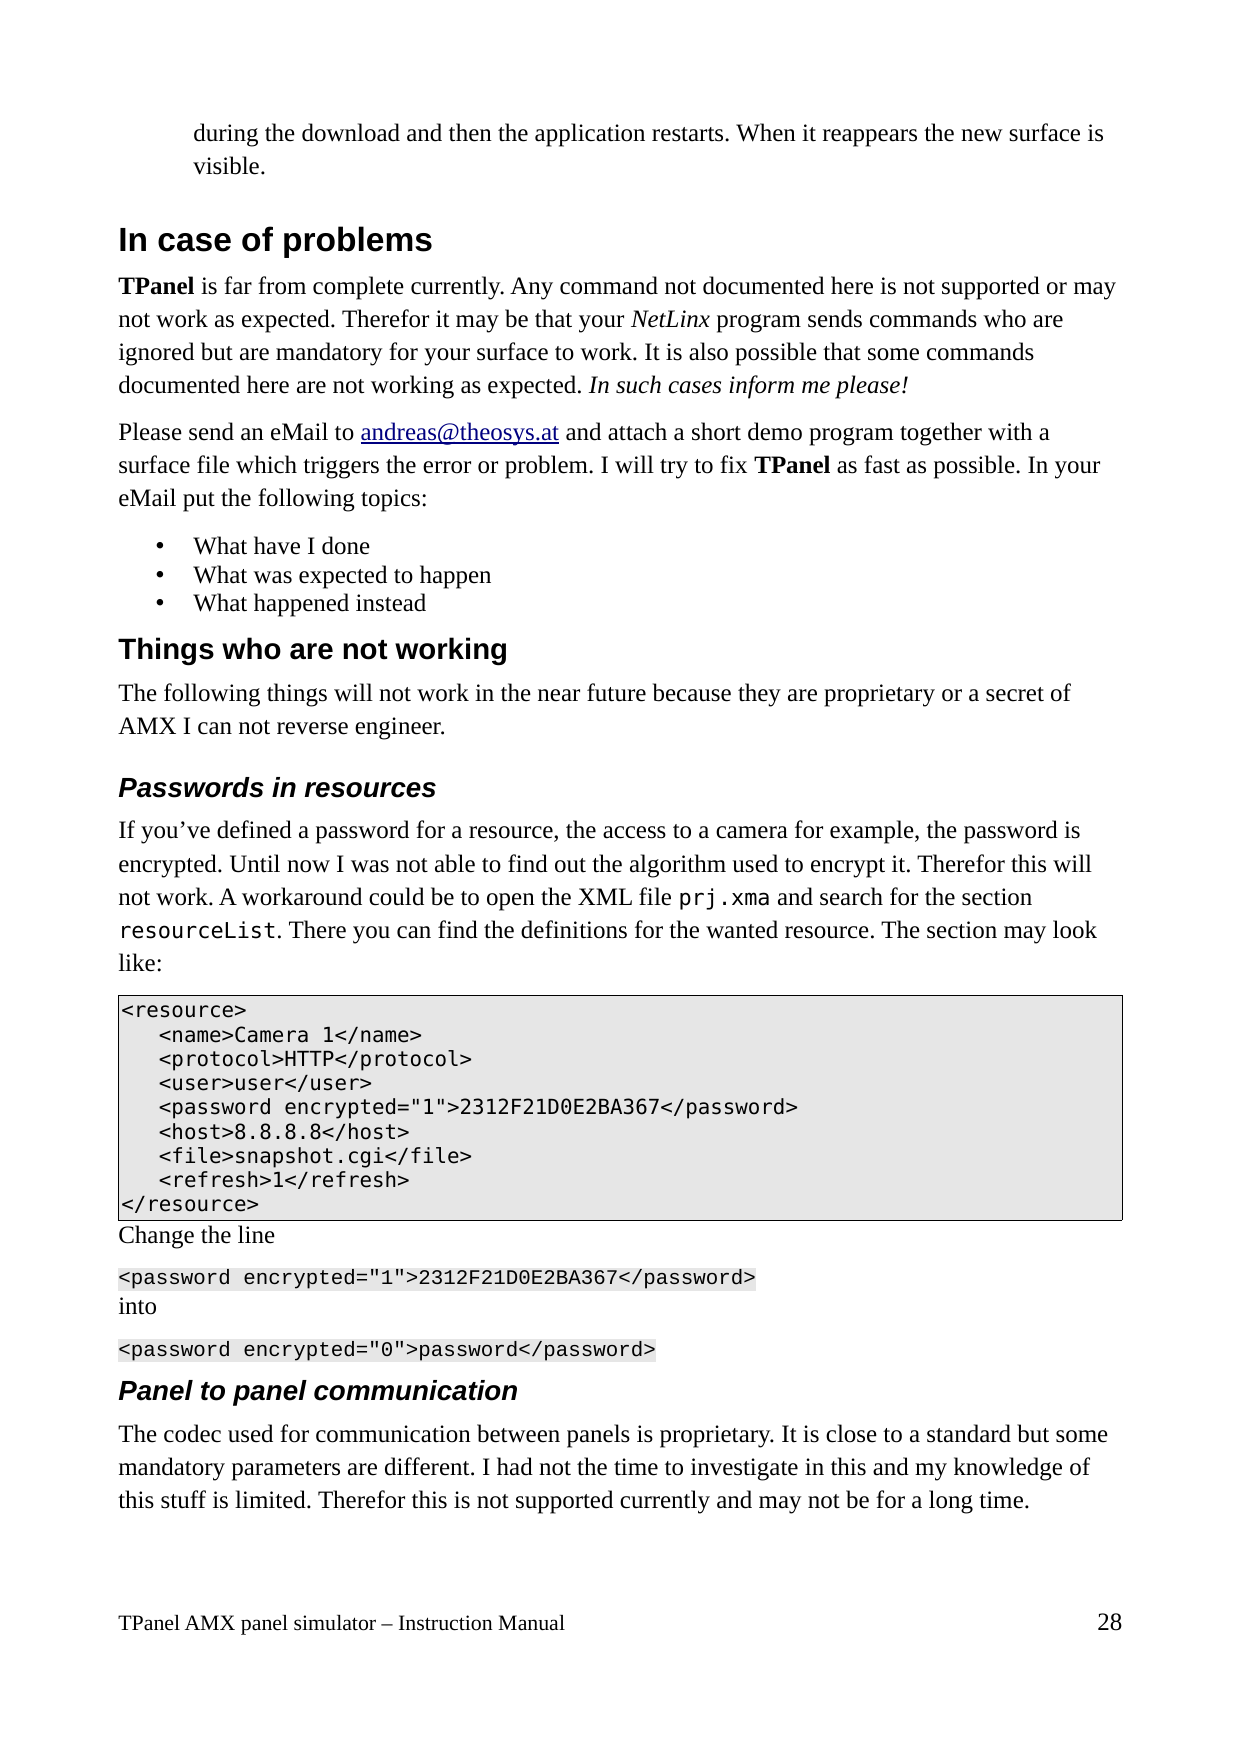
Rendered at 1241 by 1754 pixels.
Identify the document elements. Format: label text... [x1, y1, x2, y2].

subtitle <refresh>1</refresh> [119, 1165, 1122, 1189]
list What happened instead [156, 588, 1122, 617]
text Please send an eMail to andreas@theosys.at and attach a short demo program together with a surface file which triggers the error or problem. I will try to fix TPanel as fast as possible. In your eMail put the following topics: [118, 417, 1122, 512]
list What was expected to happen [156, 560, 1122, 588]
text If you’ve defined a password for a resource, the access to a camera for example, the password is encrypted. Until now I was not able to find out the algorithm used to encrypt it. Therefor this will not work. A workaround could be to open the XML file prj.xma and search for the section resourceList. There you can find the definitions for the wanted resource. The section may look like: [118, 816, 1122, 976]
text TPanel is far from complete currently. Any command not documented here is not supported or may not work as expected. Therefor it may be that your NetLinx program sends commands who are ignored but are mandatory for your surface to work. It is also possible that some commands documented here are not working as expected. In such cases inform me please! [118, 271, 1122, 398]
subtitle <resource> [119, 996, 1122, 1019]
subtitle Things who are not working [118, 632, 1122, 666]
text into [118, 1291, 1122, 1320]
text <password encrypted="0">password</password> [118, 1339, 1122, 1362]
subtitle Passwords in resources [118, 771, 1122, 803]
subtitle <password encrypted="1">2312F21D0E2BA367</password> [119, 1092, 1122, 1117]
list during the download and then the application restarts. When it reappears the new surface is visible. [156, 118, 1122, 180]
list What have I done [156, 531, 1122, 560]
subtitle <protocol>HTTP</protocol> [119, 1044, 1122, 1068]
subtitle <user>user</user> [119, 1068, 1122, 1092]
subtitle In case of problems [118, 219, 1122, 258]
text <password encrypted="1">2312F21D0E2BA367</password> [118, 1267, 1122, 1291]
text The following things will not work in the near future because they are proprietary or a secret of AMX I can not reverse engineer. [118, 678, 1122, 740]
text Change the line [118, 1221, 1122, 1248]
subtitle <host>8.8.8.8</host> [119, 1117, 1122, 1141]
subtitle Panel to panel communication [118, 1375, 1122, 1407]
subtitle <file>snapshot.cgi</file> [119, 1141, 1122, 1165]
text The codec used for communication between panels is proprietary. It is close to a standard but some mandatory parameters are different. I had not the time to investigate in this and my knowledge of this stuff is limited. Therefor this is not supported currently and may not be for a long time. [118, 1419, 1122, 1514]
subtitle </resource> [119, 1189, 1122, 1220]
subtitle <name>Camera 1</name> [119, 1019, 1122, 1044]
